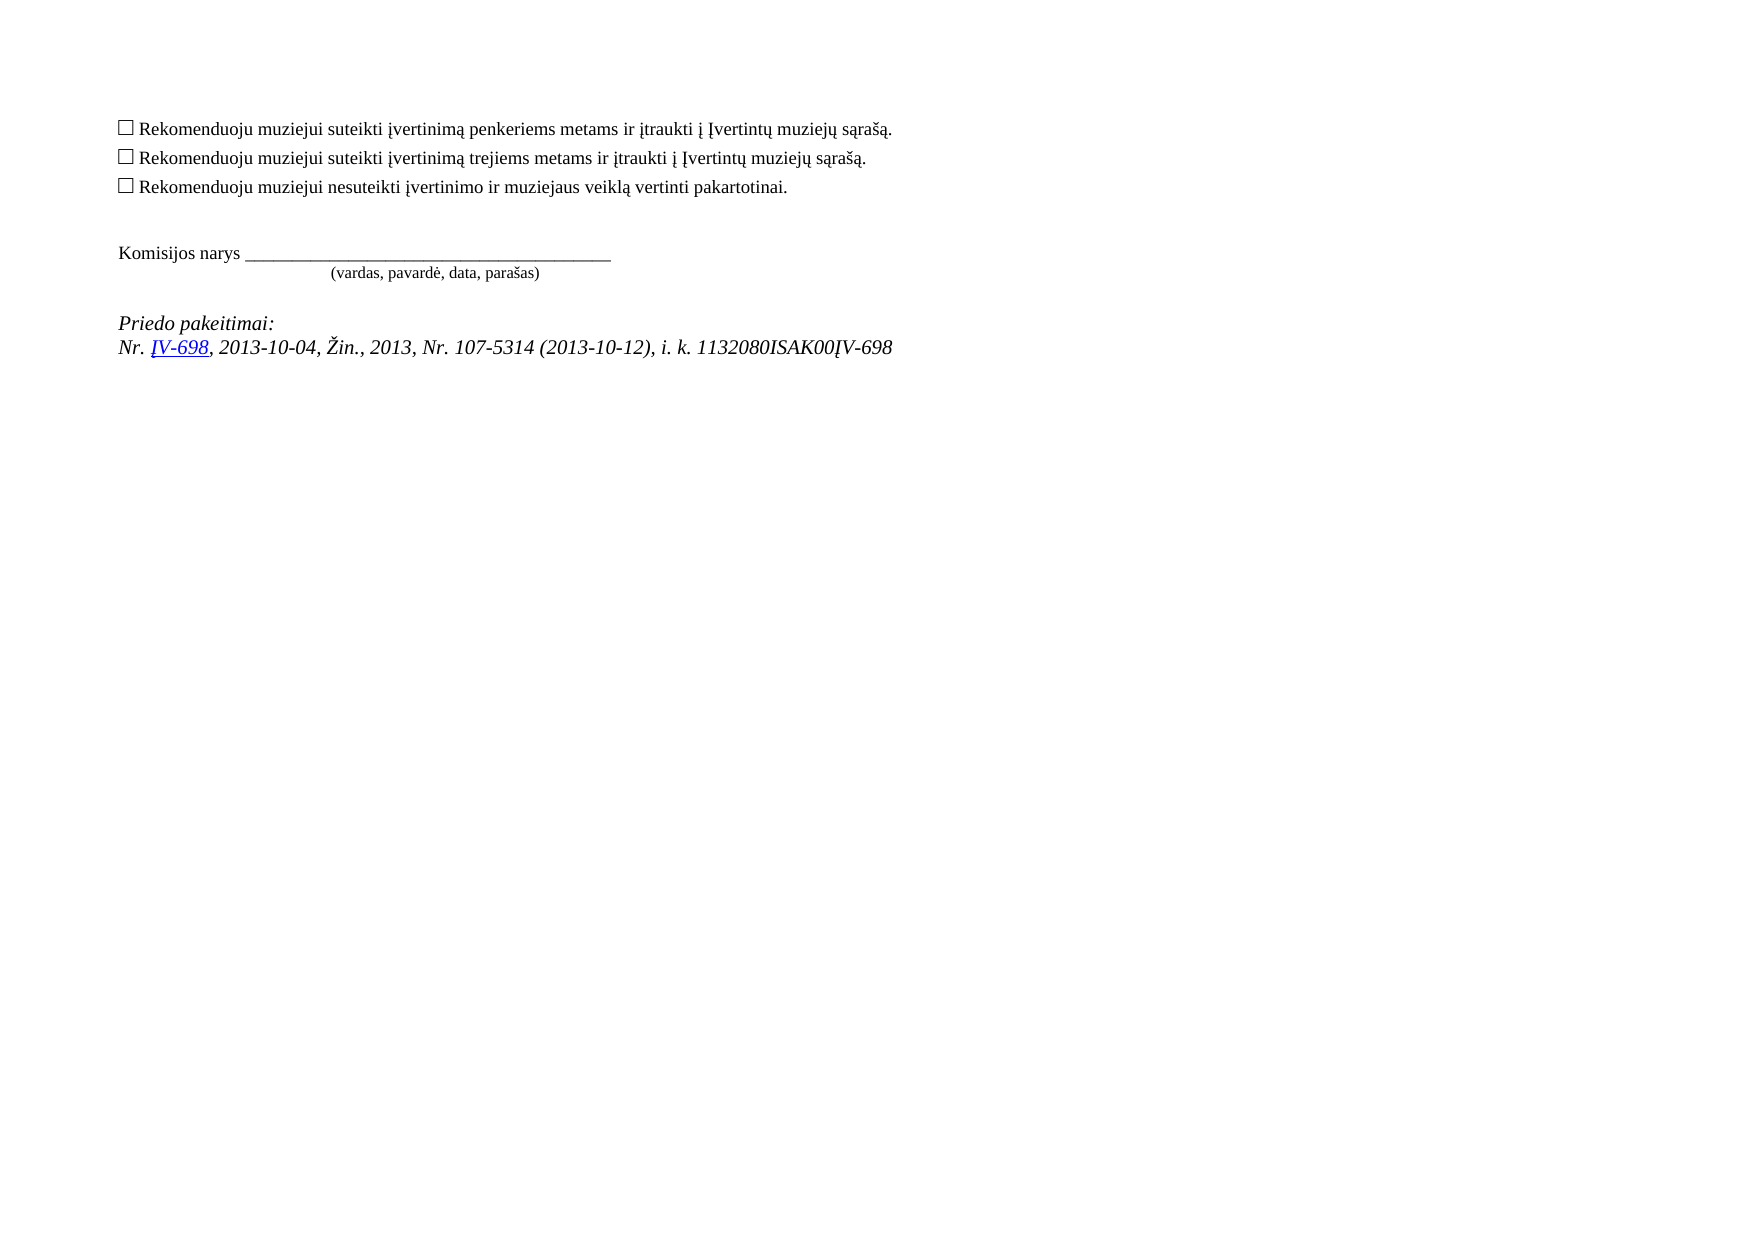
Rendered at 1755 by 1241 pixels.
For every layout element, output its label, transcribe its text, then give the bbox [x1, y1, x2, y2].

text □[] Rekomenduoju muziejui suteikti įvertinimą trejiems metams ir įtraukti į Įvertintų muziejų sąrašą. [118, 141, 1636, 170]
text □[] Rekomenduoju muziejui suteikti įvertinimą penkeriems metams ir įtraukti į Įvertintų muziejų sąrašą. [118, 112, 1636, 141]
text □[] Rekomenduoju muziejui nesuteikti įvertinimo ir muziejaus veiklą vertinti pakartotinai. [118, 170, 1636, 199]
text Nr. ĮV-698, 2013-10-04, Žin., 2013, Nr. 107-5314 (2013-10-12), i. k. 1132080ISAK00ĮV-698 [118, 335, 1636, 359]
text Komisijos narys _______________________________________ [118, 242, 1636, 263]
text Priedo pakeitimai: [118, 311, 1636, 335]
text (vardas, pavardė, data, parašas) [118, 263, 1636, 282]
